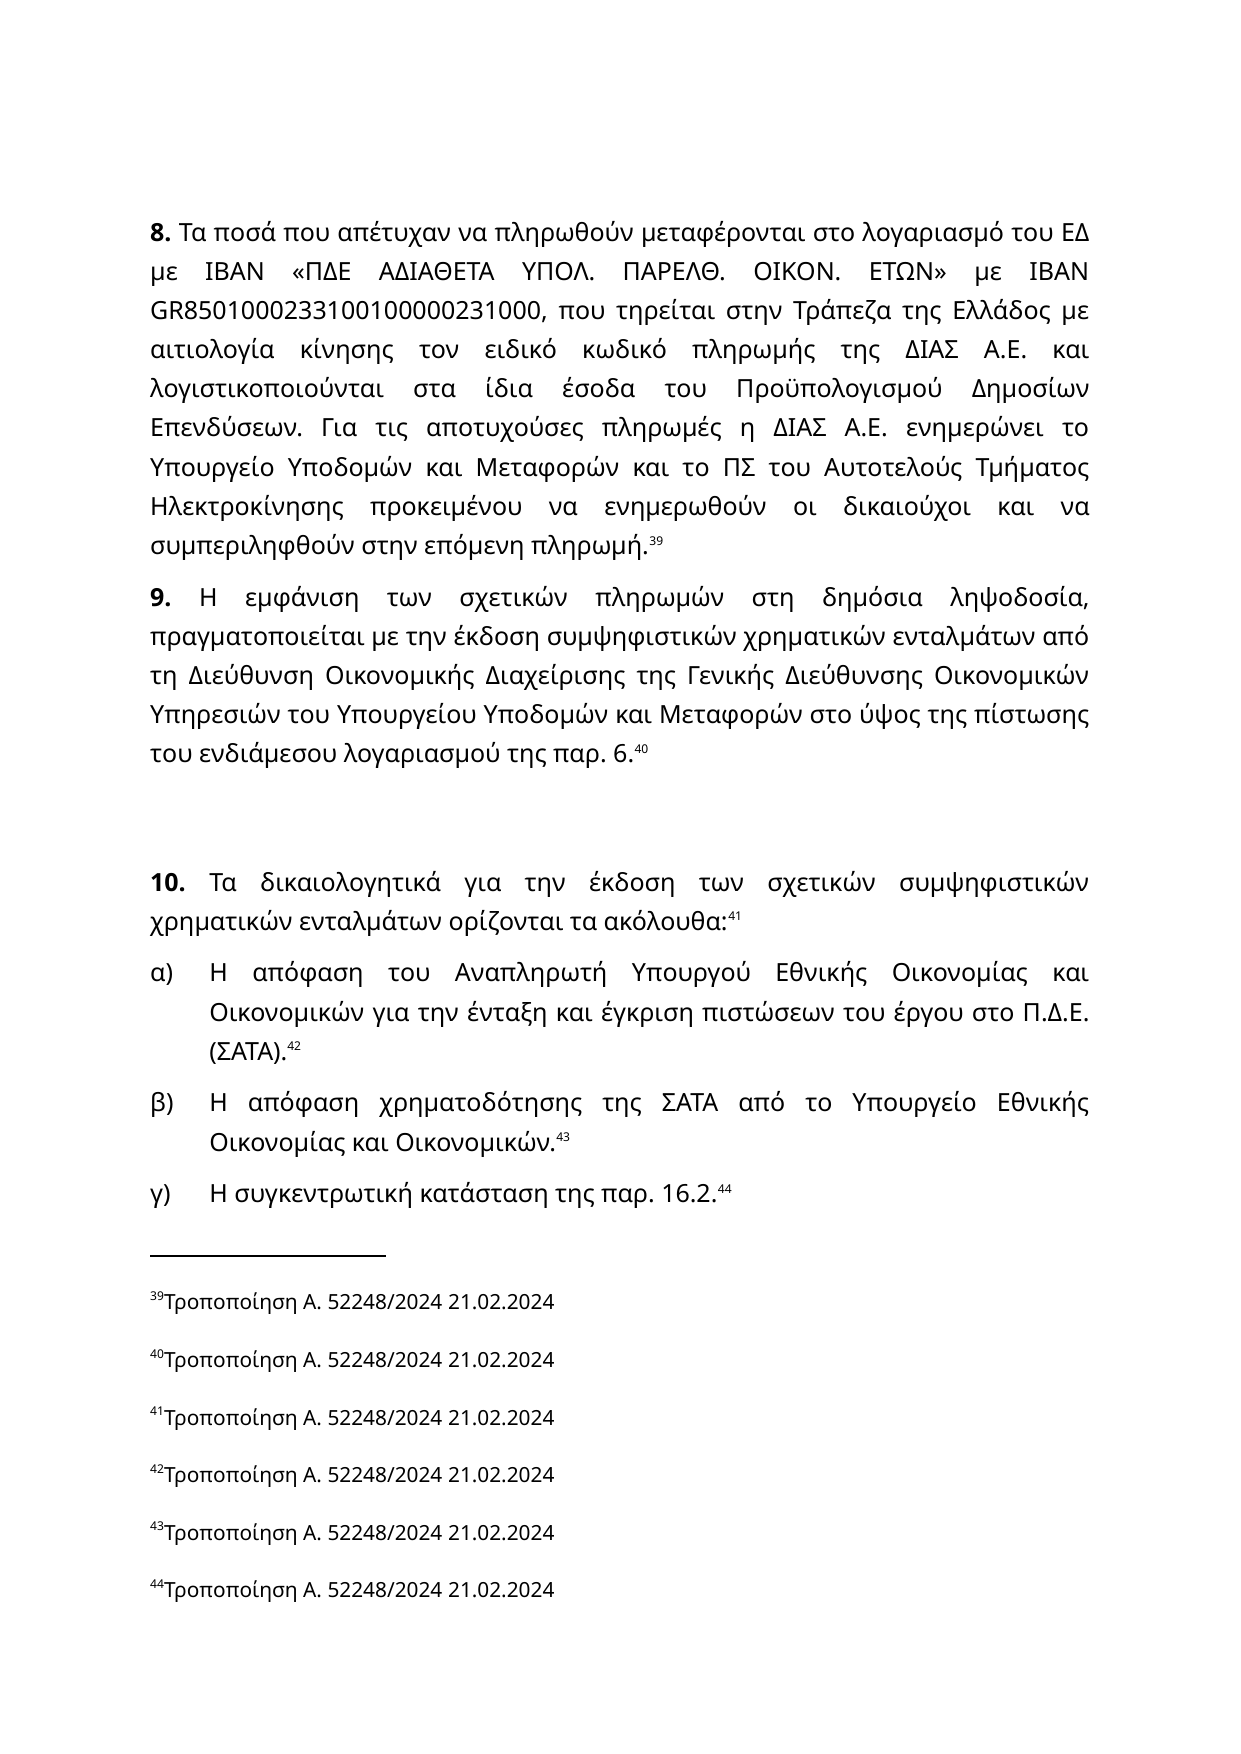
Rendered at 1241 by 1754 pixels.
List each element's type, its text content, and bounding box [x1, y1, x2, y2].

text Τροποποίηση A. 52248/2024 21.02.2024 [150, 1460, 1090, 1489]
list α) Η απόφαση του Αναπληρωτή Υπουργού Εθνικής Οικονομίας και Οικονομικών για την ένταξη και έγκριση πιστώσεων του έργου στο Π.Δ.Ε. (ΣΑΤΑ). [150, 955, 1090, 1067]
text Τροποποίηση A. 52248/2024 21.02.2024 [150, 1403, 1090, 1431]
list β) Η απόφαση χρηματοδότησης της ΣΑΤΑ από το Υπουργείο Εθνικής Οικονομίας και Οικονομικών. [150, 1085, 1090, 1158]
text 10. Τα δικαιολογητικά για την έκδοση των σχετικών συμψηφιστικών χρηματικών ενταλμάτων ορίζονται τα ακόλουθα: [150, 864, 1090, 937]
text Τροποποίηση A. 52248/2024 21.02.2024 [150, 1518, 1090, 1546]
text 9. Η εμφάνιση των σχετικών πληρωμών στη δημόσια ληψοδοσία, πραγματοποιείται με την έκδοση συμψηφιστικών χρηματικών ενταλμάτων από τη Διεύθυνση Οικονομικής Διαχείρισης της Γενικής Διεύθυνσης Οικονομικών Υπηρεσιών του Υπουργείου Υποδομών και Μεταφορών στο ύψος της πίστωσης του ενδιάμεσου λογαριασμού της παρ. 6. [150, 579, 1090, 770]
text Τροποποίηση A. 52248/2024 21.02.2024 [150, 1345, 1090, 1373]
text Τροποποίηση A. 52248/2024 21.02.2024 [150, 1287, 1090, 1316]
text 8. Τα ποσά που απέτυχαν να πληρωθούν μεταφέρονται στο λογαριασμό του ΕΔ με ΙΒΑΝ «ΠΔΕ ΑΔΙΑΘΕΤΑ ΥΠΟΛ. ΠΑΡΕΛΘ. ΟΙΚΟΝ. ΕΤΩΝ» με IBAN GR8501000233100100000231000, που τηρείται στην Τράπεζα της Ελλάδος με αιτιολογία κίνησης τον ειδικό κωδικό πληρωμής της ΔΙΑΣ Α.Ε. και λογιστικοποιούνται στα ίδια έσοδα του Προϋπολογισμού Δημοσίων Επενδύσεων. Για τις αποτυχούσες πληρωμές η ΔΙΑΣ Α.Ε. ενημερώνει το Υπουργείο Υποδομών και Μεταφορών και το ΠΣ του Αυτοτελούς Τμήματος Ηλεκτροκίνησης προκειμένου να ενημερωθούν οι δικαιούχοι και να συμπεριληφθούν στην επόμενη πληρωμή. [150, 214, 1090, 562]
list γ) Η συγκεντρωτική κατάσταση της παρ. 16.2. [150, 1176, 1090, 1210]
text Τροποποίηση A. 52248/2024 21.02.2024 [150, 1576, 1090, 1604]
